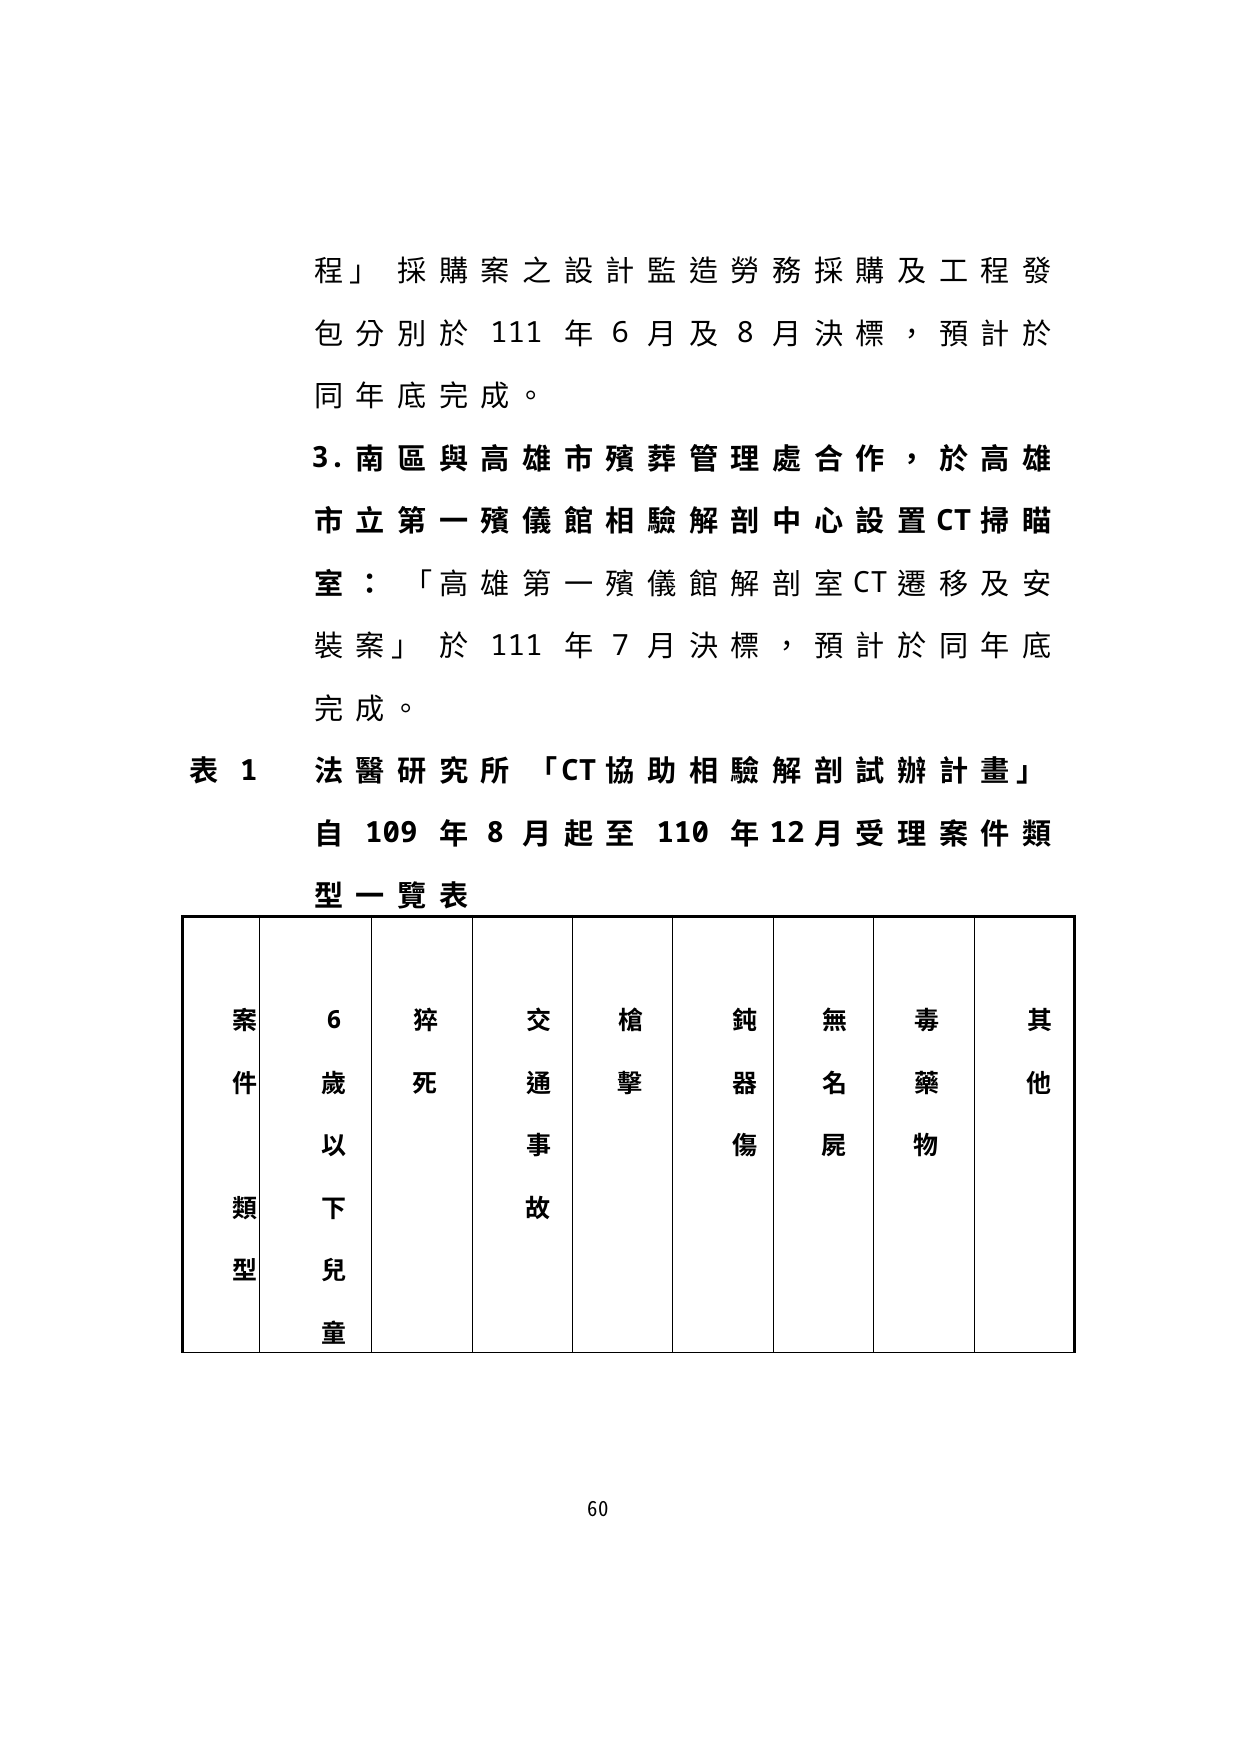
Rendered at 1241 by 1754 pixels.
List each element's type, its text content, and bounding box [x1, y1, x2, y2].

table_header 無名屍 [774, 918, 873, 1352]
table_header 槍擊 [573, 918, 672, 1352]
text 3.南區與高雄市殯葬管理處合作，於高雄市立第一殯儀館相驗解剖中心設置CT掃瞄室：「高雄第一殯儀館解剖室CT遷移及安裝案」於111年7月決標，預計於同年底完成。 [271, 415, 1058, 727]
table_header 毒藥物 [874, 918, 974, 1352]
table_header 案件 類型 [184, 918, 259, 1352]
table_header 6歲以下兒童 [260, 918, 371, 1352]
table_header 其他 [975, 918, 1073, 1352]
table_header 鈍器傷 [673, 918, 773, 1352]
table_header 交通 事故 [473, 918, 572, 1352]
text 表1 法醫研究所「CT協助相驗解剖試辦計畫」自109年8月起至110年12月受理案件類型一覽表 [183, 727, 1058, 915]
text 程」採購案之設計監造勞務採購及工程發包分別於111年6月及8月決標，預計於同年底完成。 [271, 227, 1058, 415]
table_header 猝死 [372, 918, 472, 1352]
